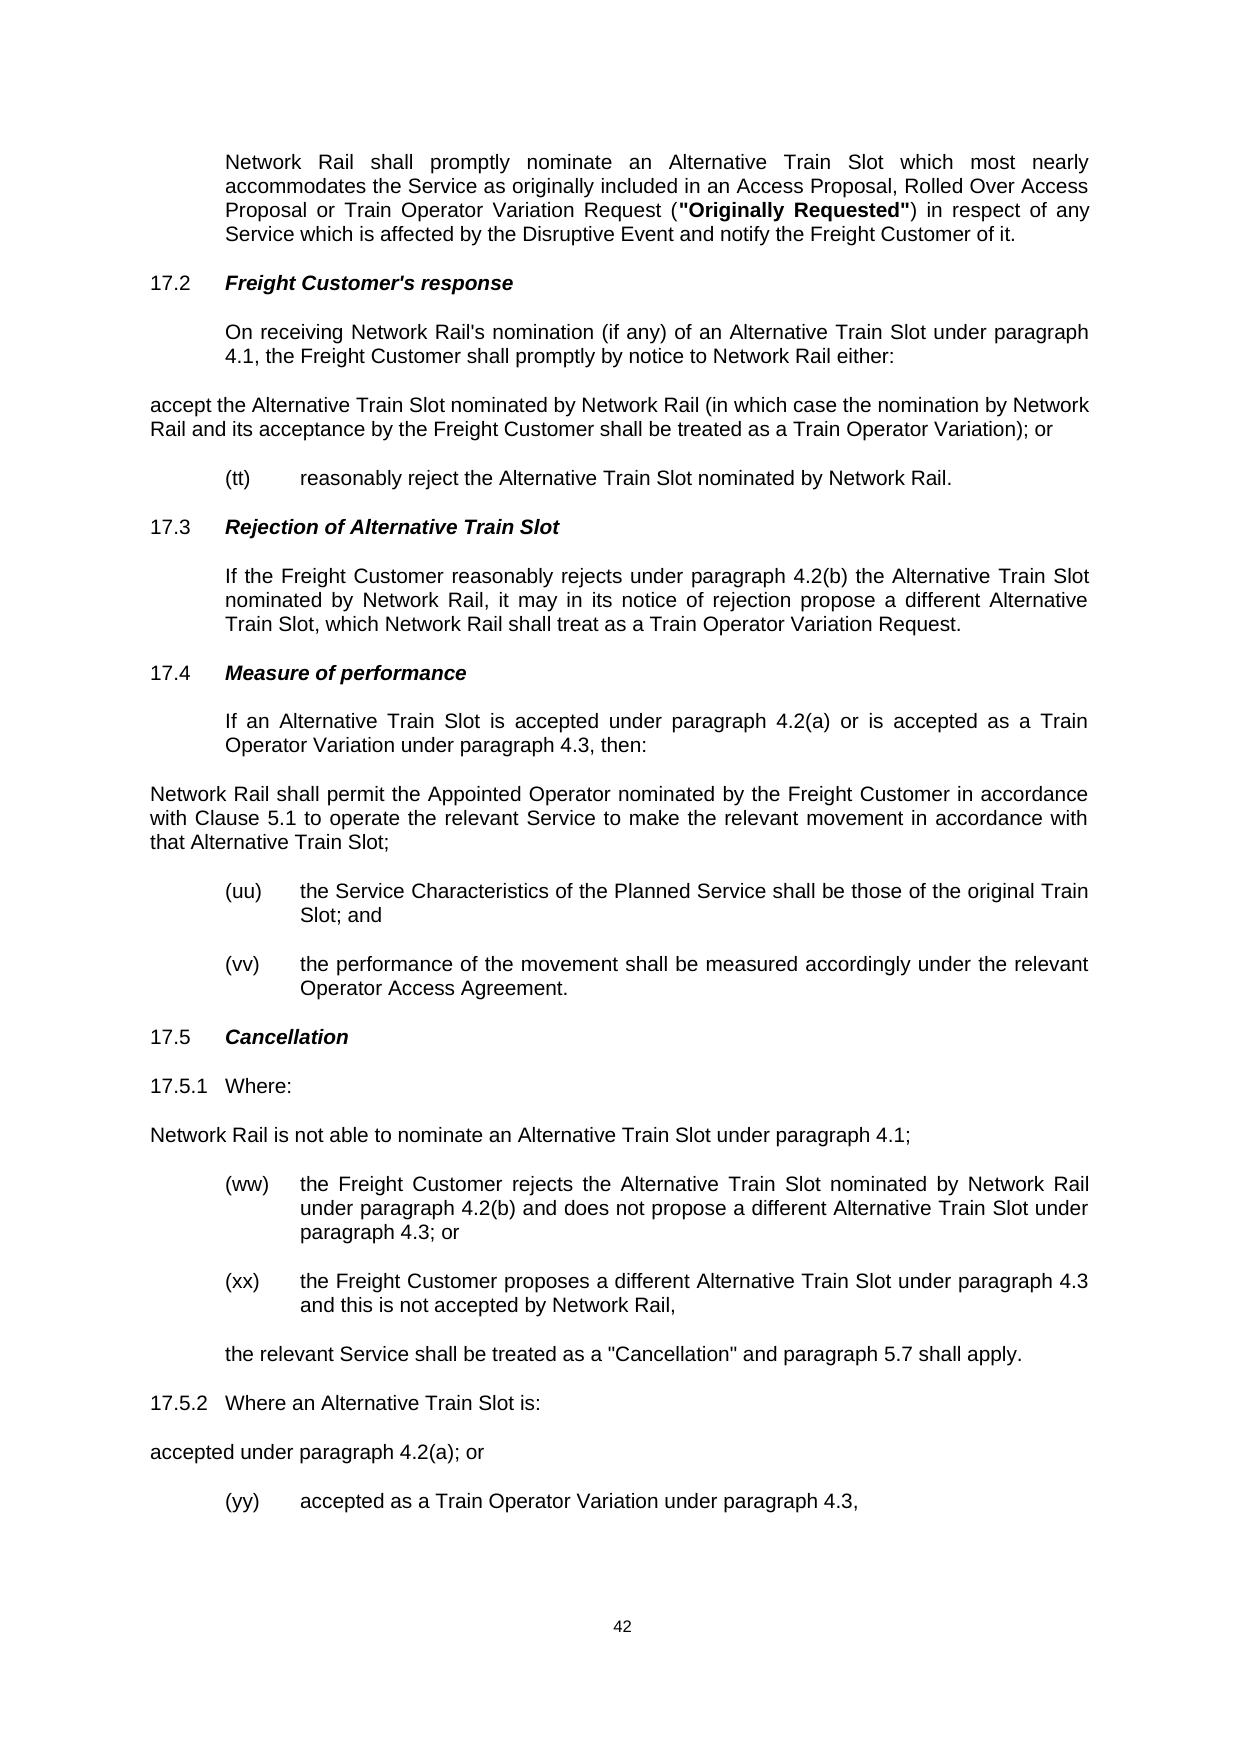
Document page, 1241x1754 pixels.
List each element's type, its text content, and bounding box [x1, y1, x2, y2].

text If the Freight Customer reasonably rejects under paragraph 4.2(b) the Alternative Train Slot nominated by Network Rail, it may in its notice of rejection propose a different Alternative Train Slot, which Network Rail shall treat as a Train Operator Variation Request. [225, 563, 1090, 635]
text the relevant Service shall be treated as a "Cancellation" and paragraph 5.7 shall apply. [225, 1342, 1090, 1366]
text Network Rail shall promptly nominate an Alternative Train Slot which most nearly accommodates the Service as originally included in an Access Proposal, Rolled Over Access Proposal or Train Operator Variation Request ("Originally Requested") in respect of any Service which is affected by the Disruptive Event and notify the Freight Customer of it. [225, 150, 1090, 246]
list Cancellation [150, 1025, 1090, 1049]
subtitle Network Rail is not able to nominate an Alternative Train Slot under paragraph 4.1; [150, 1123, 1090, 1147]
list Freight Customer's response [150, 271, 1090, 295]
list Measure of performance [150, 660, 1090, 684]
subtitle accepted under paragraph 4.2(a); or [150, 1439, 1090, 1463]
subtitle the Service Characteristics of the Planned Service shall be those of the original Train Slot; and [225, 879, 1090, 927]
list Rejection of Alternative Train Slot [150, 514, 1090, 538]
subtitle accepted as a Train Operator Variation under paragraph 4.3, [225, 1488, 1090, 1512]
subtitle accept the Alternative Train Slot nominated by Network Rail (in which case the nomination by Network Rail and its acceptance by the Freight Customer shall be treated as a Train Operator Variation); or [150, 393, 1090, 441]
list Where: [150, 1074, 1090, 1098]
subtitle the Freight Customer rejects the Alternative Train Slot nominated by Network Rail under paragraph 4.2(b) and does not propose a different Alternative Train Slot under paragraph 4.3; or [225, 1172, 1090, 1244]
subtitle the Freight Customer proposes a different Alternative Train Slot under paragraph 4.3 and this is not accepted by Network Rail, [225, 1269, 1090, 1317]
subtitle Network Rail shall permit the Appointed Operator nominated by the Freight Customer in accordance with Clause 5.1 to operate the relevant Service to make the relevant movement in accordance with that Alternative Train Slot; [150, 782, 1090, 854]
text If an Alternative Train Slot is accepted under paragraph 4.2(a) or is accepted as a Train Operator Variation under paragraph 4.3, then: [225, 709, 1090, 757]
text On receiving Network Rail's nomination (if any) of an Alternative Train Slot under paragraph 4.1, the Freight Customer shall promptly by notice to Network Rail either: [225, 320, 1090, 368]
list Where an Alternative Train Slot is: [150, 1391, 1090, 1414]
subtitle reasonably reject the Alternative Train Slot nominated by Network Rail. [225, 466, 1090, 489]
subtitle the performance of the movement shall be measured accordingly under the relevant Operator Access Agreement. [225, 952, 1090, 1000]
